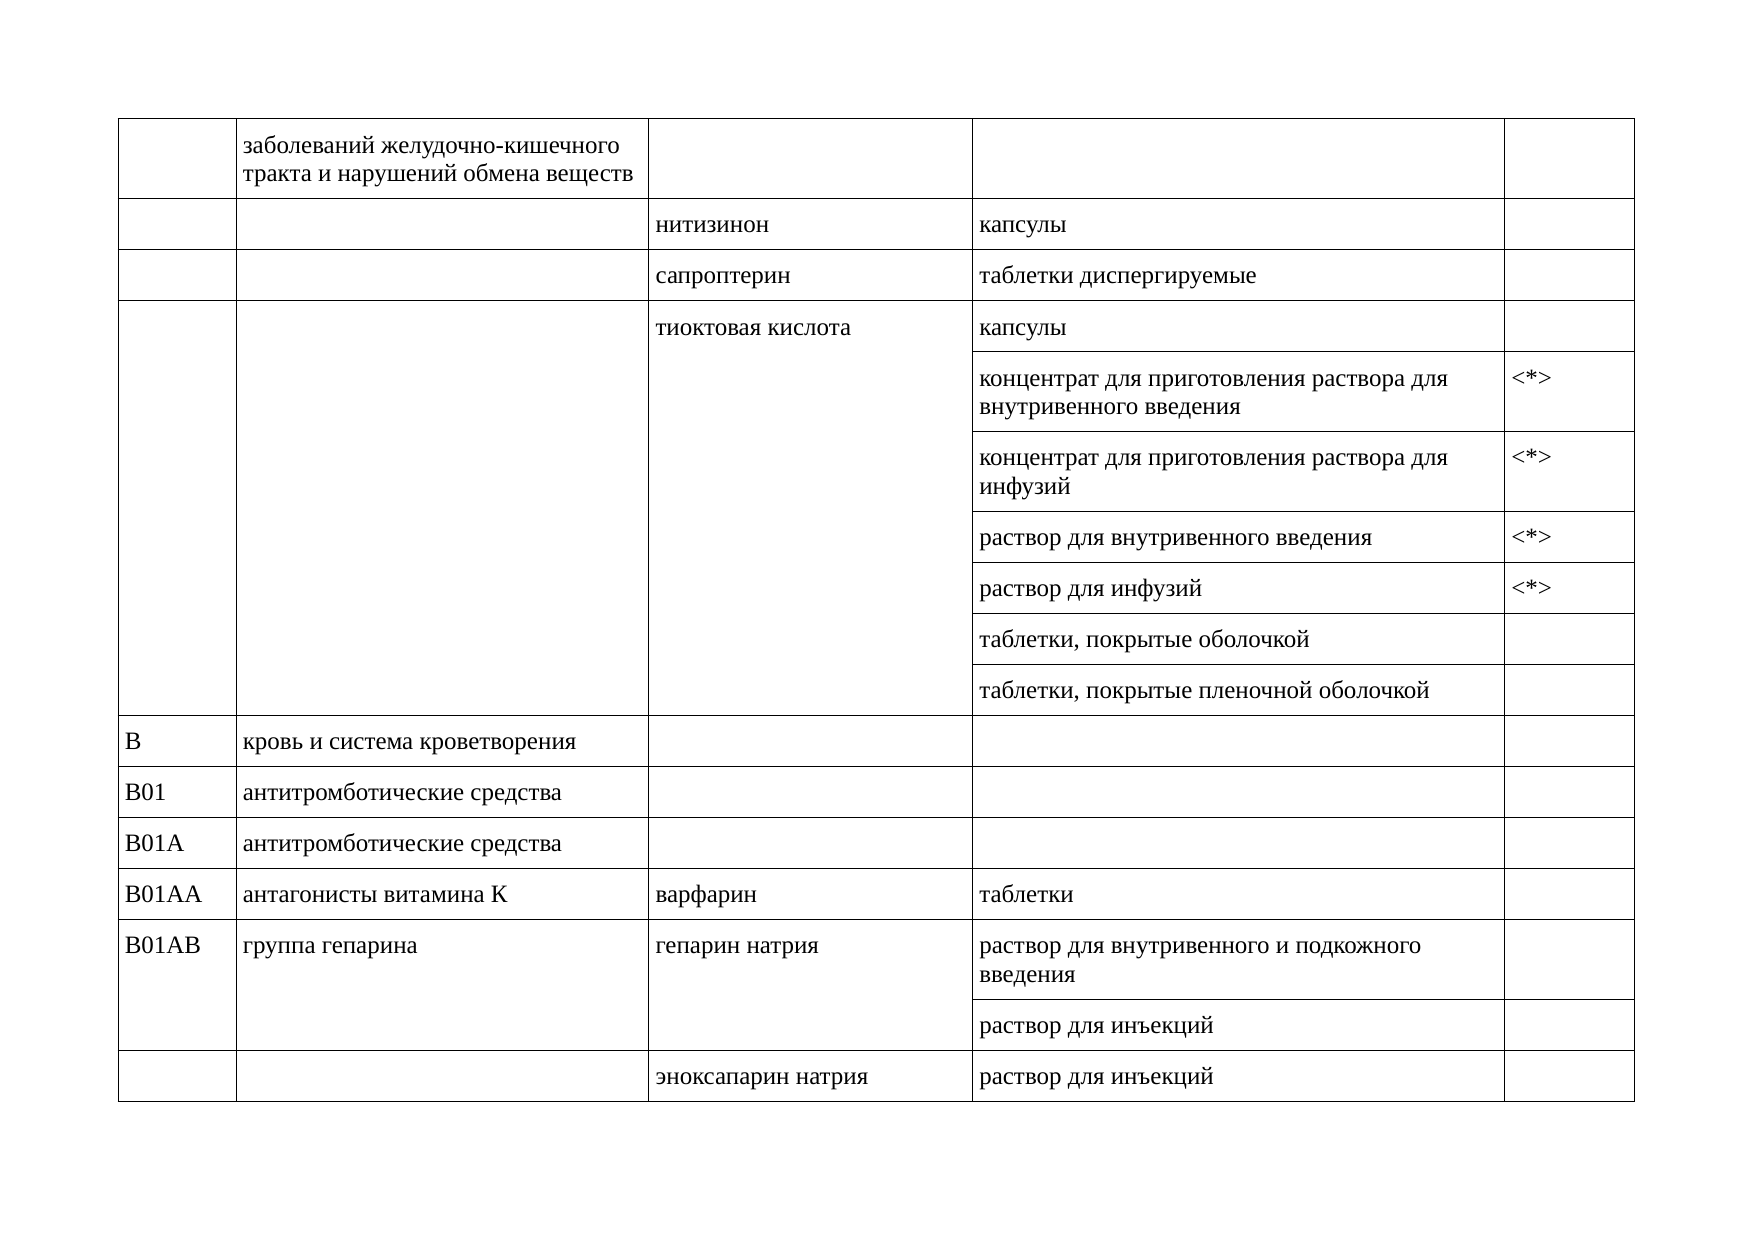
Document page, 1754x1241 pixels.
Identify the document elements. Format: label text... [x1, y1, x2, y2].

table_cell B [119, 716, 236, 766]
table_cell [649, 767, 972, 817]
table_cell [649, 119, 972, 198]
table_cell [649, 716, 972, 766]
table_cell концентрат для приготовления раствора для инфузий [973, 432, 1504, 511]
table_cell раствор для инъекций [973, 1051, 1504, 1101]
table_cell [119, 199, 236, 249]
table_cell капсулы [973, 199, 1504, 249]
table_cell концентрат для приготовления раствора для внутривенного введения [973, 352, 1504, 431]
table_cell кровь и система кроветворения [237, 716, 648, 766]
table_cell нитизинон [649, 199, 972, 249]
table_cell антитромботические средства [237, 818, 648, 868]
table_cell [237, 1051, 648, 1101]
table_cell [119, 1051, 236, 1101]
table_cell таблетки, покрытые оболочкой [973, 614, 1504, 664]
table_cell [1505, 614, 1634, 664]
table_cell [973, 818, 1504, 868]
table_cell <*> [1505, 352, 1634, 431]
table_cell варфарин [649, 869, 972, 919]
table_cell [973, 119, 1504, 198]
table_cell раствор для внутривенного введения [973, 512, 1504, 562]
table_cell [119, 250, 236, 300]
table_cell антитромботические средства [237, 767, 648, 817]
table_cell [1505, 920, 1634, 999]
table_cell B01AA [119, 869, 236, 919]
table_cell [237, 301, 648, 715]
table_cell [1505, 818, 1634, 868]
table_cell гепарин натрия [649, 920, 972, 1050]
table_cell эноксапарин натрия [649, 1051, 972, 1101]
table_cell [1505, 250, 1634, 300]
table_cell раствор для инфузий [973, 563, 1504, 613]
table_cell таблетки, покрытые пленочной оболочкой [973, 665, 1504, 715]
table_cell [1505, 119, 1634, 198]
table_cell [119, 119, 236, 198]
table_cell раствор для инъекций [973, 1000, 1504, 1050]
table_cell капсулы [973, 301, 1504, 351]
table_cell <*> [1505, 432, 1634, 511]
table_cell B01A [119, 818, 236, 868]
table_cell B01 [119, 767, 236, 817]
table_cell сапроптерин [649, 250, 972, 300]
table_cell [119, 301, 236, 715]
table_cell [1505, 301, 1634, 351]
table_cell [1505, 869, 1634, 919]
table_cell группа гепарина [237, 920, 648, 1050]
table_cell [973, 716, 1504, 766]
table_cell [973, 767, 1504, 817]
table_cell <*> [1505, 512, 1634, 562]
table_cell B01AB [119, 920, 236, 1050]
table_cell [1505, 1051, 1634, 1101]
table_cell заболеваний желудочно-кишечного тракта и нарушений обмена веществ [237, 119, 648, 198]
table_cell раствор для внутривенного и подкожного введения [973, 920, 1504, 999]
table_cell [1505, 1000, 1634, 1050]
table_cell [1505, 665, 1634, 715]
table_cell [649, 818, 972, 868]
table_cell [1505, 716, 1634, 766]
table_cell [237, 199, 648, 249]
table_cell <*> [1505, 563, 1634, 613]
table_cell [1505, 767, 1634, 817]
table_cell таблетки [973, 869, 1504, 919]
table_cell [237, 250, 648, 300]
table_cell тиоктовая кислота [649, 301, 972, 715]
table_cell таблетки диспергируемые [973, 250, 1504, 300]
table_cell [1505, 199, 1634, 249]
table_cell антагонисты витамина К [237, 869, 648, 919]
